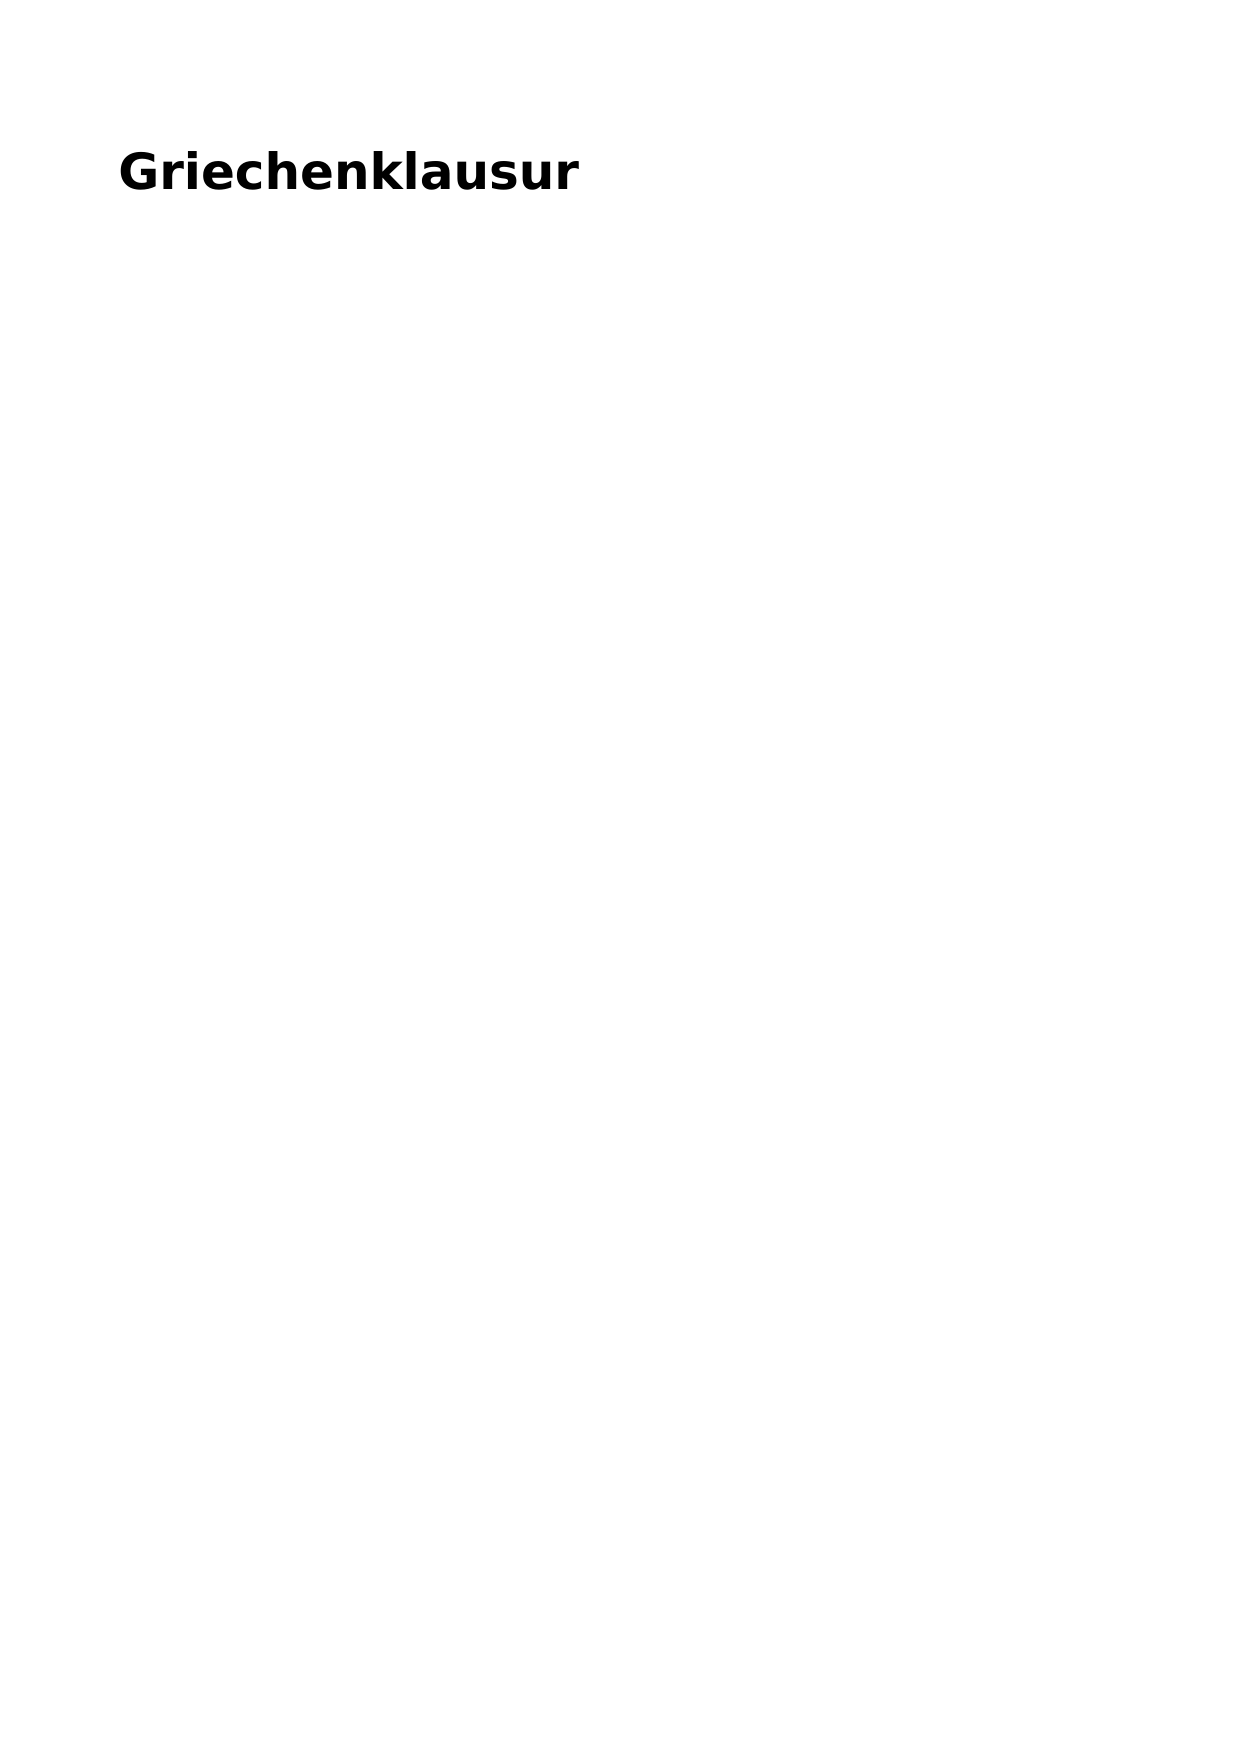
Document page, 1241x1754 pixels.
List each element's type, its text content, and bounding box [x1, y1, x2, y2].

subtitle Griechenklausur [118, 143, 1122, 201]
